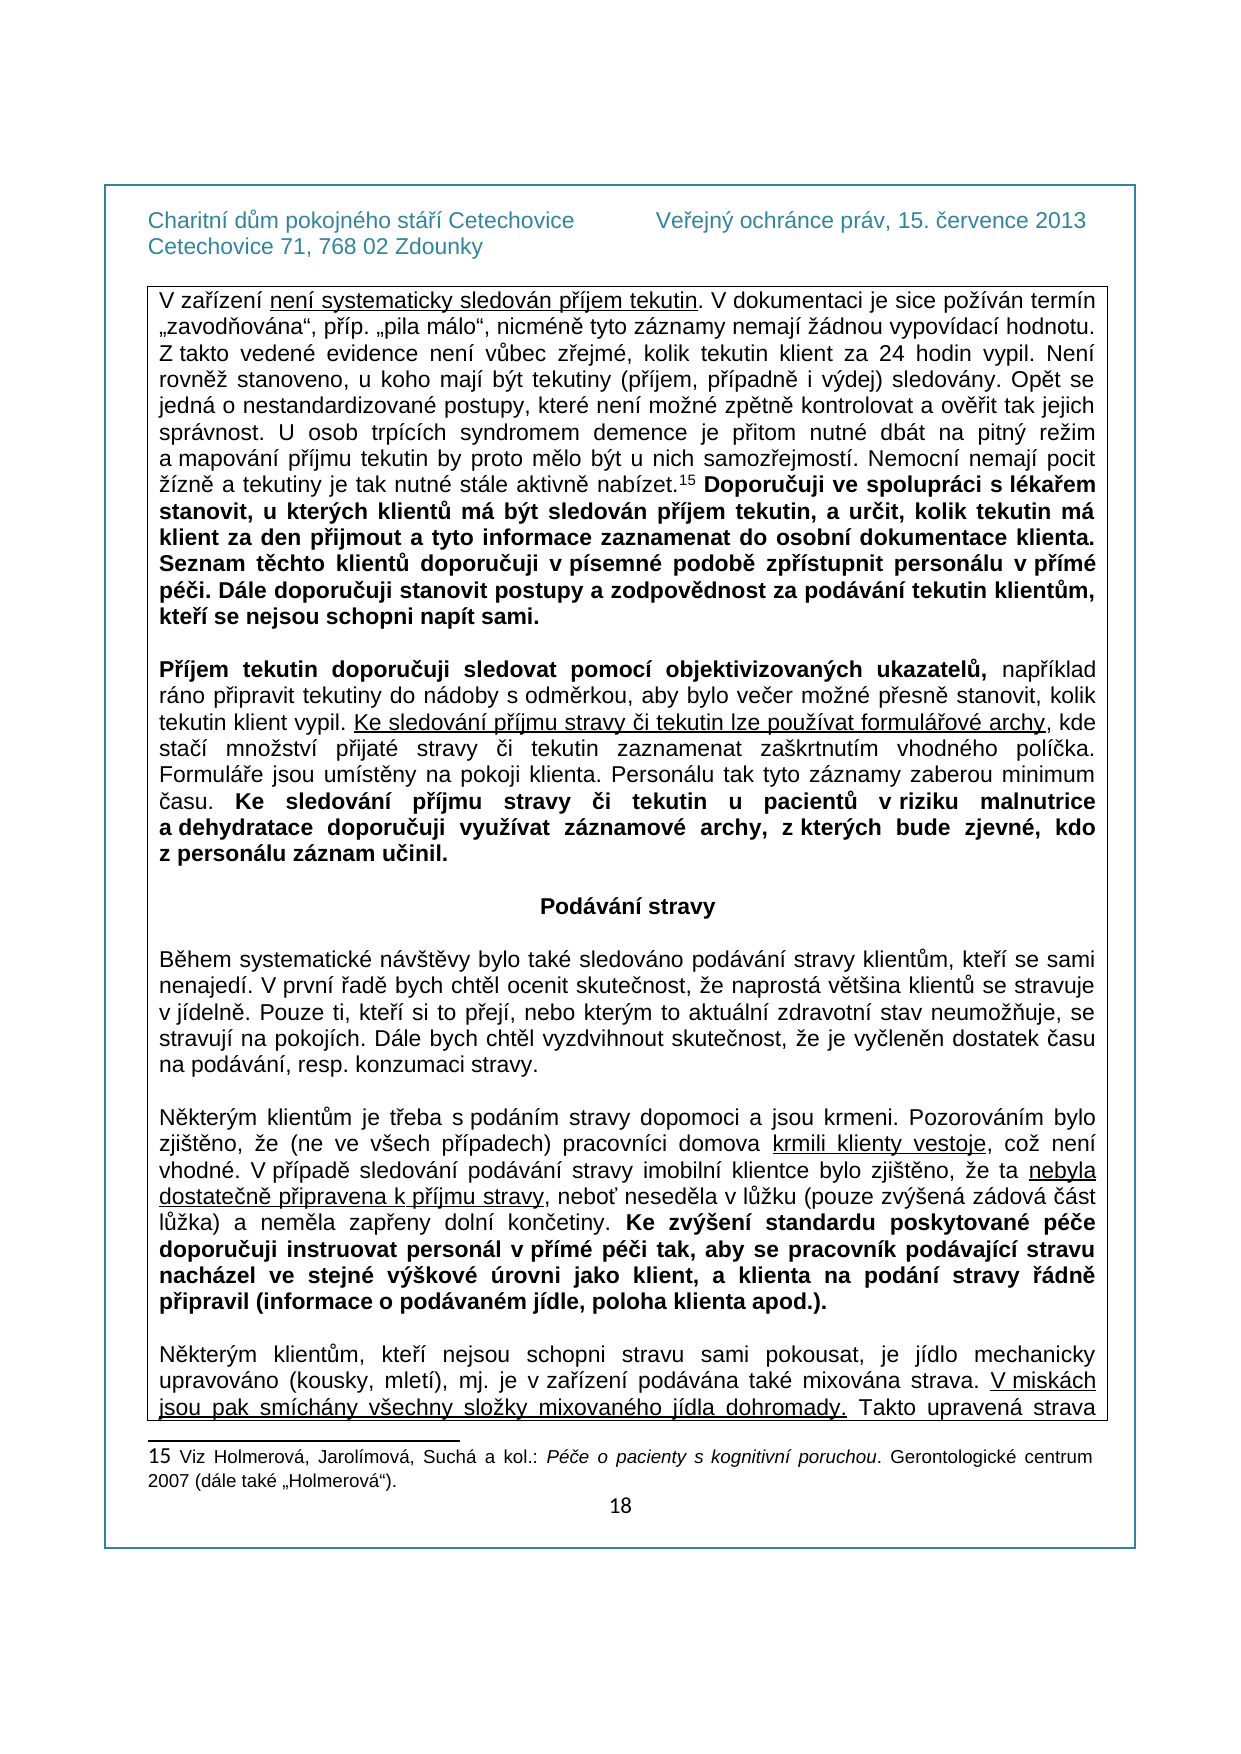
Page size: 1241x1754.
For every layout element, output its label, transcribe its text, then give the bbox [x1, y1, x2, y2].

table_cell Ošetřovatelská péče Na základě svých zjištění musím konstatovat, že všeobecné sestry v zařízení nepracují standardním ošetřovatelským procesem, což je pracovní metoda, která má za cíl prevenci, odstranění nebo zmírnění problémů v oblasti potřeb nemocného, a která je pro činnost sestry bez odborného dohledu předpokládána právními předpisy. Ošetřovatelský proces v sobě zahrnuje zhodnocení stavu individuálních potřeb pacienta/klienta nebo skupiny osob, stanovení ošetřovatelských problémů, plánování a realizace ošetřovatelské péče, vyhodnocování účinnosti ošetřovatelské péče a zaznamenávání do zdravotnické dokumentace.,, Pokud v domově není ošetřovatelská péče poskytována dle zásad stanovených pro ošetřovatelský proces, je postupováno nejen v rozporu s právními předpisy, ale takový systém práce představuje riziko špatného zacházení (v citlivých oblastech, jako je neklid, malnutrice, bolest, pády) a hrozbu poškození zdraví klienta – uživatele sociální služby. Doporučuji tedy, aby v zařízení byla ošetřovatelská péče poskytována dle všech pravidel a zásad ošetřovatelského procesu. Dále bylo zjištěno, že vedení zdravotních sester neumí formulovat zadání pro různé aspekty ošetřovatelské péče (sledování příjmu potravy, vážení) a že požadavky na specifickou péči či signály pro ošetřovatelskou péči, které vysílají pracovníci v přímé péči, nejsou dostatečně reflektovány a pracovníkům v přímé péči není poskytována zpětná vazba. Zdravotní sestry rovněž nedostatečně využívají potencionálu pracovníků v přímé péči a nedokážou je vést v rámci ošetřovatelských aspektů jejich práce, kterých je vzhledem ke klientele zařízení skutečně mnoho. Dokumentace Pokud zařízení nepostupuje dle standardního ošetřovatelského procesu, nutně ani ošetřovatelská dokumentace neobsahuje stěžejní záznamy. Ošetřovatelskou dokumentaci tak v zařízení představuje pouze tiskopis základní ošetřovatelské anamnézy a tiskopis „sesterský záznam“, kde jsou zaznamenávány kódy výkonů poskytnuté ošetřovatelské péče pro účely výkazu zdravotní pojišťovně. Další dílčí údaje jsou zaznamenávány do dokumentace lékaře (např. glykémie), která je zdravotním sestrám k dispozici. Jakékoliv jiné informace o zdravotním stavu klienta jsou zaznamenávány pouze v Knize hlášení sester, případně v Knize hlášení pracovníků v přímé péči. Uvedený stav tak neodpovídá nejen právním předpisům, ale ani standardům pro vedení ošetřovatelské dokumentace, neboť informace o zdravotním stavu klienta musí být vedeny v individuální dokumentaci, resp. v samostatné ošetřovatelské dokumentaci, a musí splňovat kritérium konkrétnosti, kontinuity a vyhodnotitelnosti. Doporučuji, aby zařízení vedlo ke každému klientovi, který je příjemcem ošetřovatelské péče, samostatně ošetřovatelskou dokumentaci, jež bude obsahovat ošetřovatelskou anamnézu klienta, ošetřovatelský plán a průběžné záznamy o vývoji zdravotního stavu klienta dle obecně platných standardů pro ošetřovatelskou péči. Určitý přesah do ošetřovatelské dokumentace mají též záznamy v Knize hlášení personálu v přímé péči (např. „odmítala pití, zvracela“ – záznamy ze dne 13. 4. 2013), v přehledu denních a aktivizačních činností (např. „nejedla“, „málo jí“, – záznamy z měsíce dubna 2013 u paní A. K. a v záznamech úkonů péče („krmení, dohled nad pitným režimem“). Tyto záznamy však nemají žádnou vypovídací hodnotu, nejsou objektivizované, a mohou sloužit pouze jako informační podklad pracovníků v přímé péči pro následné upozornění zdravotnických pracovníků. Odraz v systematické ošetřovatelské péči a dokumentaci však dohledat nelze (viz např. téma malnutrice). Správně vedené a průkazné záznamy, jako základní předpoklad poskytování kvalitní péče, mohou v případném sporu pomoci prokázat, zda zařízení poskytovalo klientovi řádnou péči. Mohou také složit jako nástroj kontroly ze strany vedení ohledně poskytování péče klientům. Aby byl personál chráněn pro případ nežádoucích událostí, a rovněž aby se eliminovalo riziko chyb, je nutné stanovit standardizované (tj. ne pouze nahodilé a intuitivní) postupy pro zaznamenávání ošetřovatelské péče (např. dekubity, malnutrice) a průběhu poskytování sociální služby vůbec (pobyt na vzduchu, podávání stravy, hygiena apod.). O jednotlivých tématech pojednávám dále. Rovněž je třeba mít na paměti, že informace o zdravotním stavu klientů jsou dle zákona o ochraně osobních údajů citlivými údaji a veškeré materiály, kde se informace o zdravotním stavu klientů nachází, je nezbytné řádně zabezpečit. Je nutno tak přijmout taková opatření, která zabrání neoprávněnému nebo nahodilému přístupu k osobním údajům, jejich změně, zničení či ztrátě (viz § 13 cit. zákona). Tato opatření je třeba přijmout jak ve vztahu k aktuálně používané zdravotnické dokumentaci, tak ve vztahu ke starším záznamům o zdravotním stavu klienta. V době návštěvy zařízení byly již popsané knihy hlášení uloženy v nezamykatelné zásuvce v sesterně, a byly tak de facto neomezeně přístupné, neboť vstup do sesterny měl v době návštěvy veškerý personál v přímé péči. Doporučuji proto stanovit režim nakládání s materiály obsahujícími citlivé a obecně osobní údaje klientů a zajistit jejich řádné zabezpečení v souladu se zákonem o ochraně osobních údajů. Předcházející i následná zjištění svědčí o absenci jednotných postupů (intuitivním a nekoncepčním jednání), které jsou předpokladem k poskytování kvalitní ošetřovatelské péče. Na základě výše uvedeného je tedy nutné zcela revidovat systém práce všeobecných sester v zařízení. Již při nástupu klienta do zařízení provést zhodnocení bio-psycho-sociální potřeb a potencionálních problémů a využít je nejen, řekněme, na úseku sociálním, jako se tomu děje nyní, ale i zdravotním. Zhodnocení bude východiskem pro stanovení ošetřovatelské diagnózy a vytvoření plánu ošetřovatelské péče u těch klientů, kde je to vzhledem k jejich zdravotnímu stavu potřeba. A dále pokračovat způsobem ošetřovatelského procesu. Klientela zařízení je natolik ošetřovatelsky náročná, že standardní součástí nastavování individuální ošetřovatelské péče a preventivních opatření bude i počáteční a v indikovaných případech i průběžné testování, např. prostřednictvím běžných hodnotících škál (v zařízeních tohoto typu se standardně používá např. Barthel index – test základních všedních činností, MMSE – test kognitivních funkcí, MNA – malý výživový test, škála MOBID 2 – škála bolesti, test mobility apod.). Prevence malnutrice Někteří klienti domova jsou trvale upoutáni na lůžko, mají omezené komunikační schopnosti, či jsou jinak zcela odkázání na péči personálu zařízení. Ta musí zahrnovat i zajištění základní výživy těchto klientů. Proto se během systematických návštěv zařízení tohoto typu zaměřuji na to, zda si je zařízení vědomo rizik spojených s malnutricí a zda má nastavený systém prevence tak, aby se vzniku malnutrice zabránilo. Přestože klientela zařízení vzhledem ke svému zdravotnímu stavu a komunikačním schopnostem patří k rizikové z hlediska možnosti vzniku malnutrice, není systematicky řešena prevence. Při příjmu nových klientů není prováděn nutriční screening, není zjišťována výška, není vyhodnocován body mass index (BMI). Nejsou vyhodnocována rizika malnutrice, která ve svém důsledku ovlivňují další sféry života klienta, potažmo oblasti péče o klienta (z důvodu úbytku bílkovin je klient ohrožen dekubity, úbytkem svalové hmoty je klient náchylnější k infekcím apod.). V průběhu poskytování služby jsou klienti dle informací zaměstnanců zařízení váženi každý měsíc. Nicméně v měsíci březnu a dubnu 2013 nebylo dle dokumentace zváženo 11 klientů. U osmi klientů nebyl uveden žádný údaj o váze počínaje listopadem 2012. Z klientů, u kterých nebyla zjišťována váha, měli např. paní G. a pan O. v polovině měsíce dubna průjmy, což s ohledem na jejich stav značí závažné riziko ohrožení zdravotního stavu a sledování jejich hmotnosti by mělo být samozřejmostí. U paní J. lze ze záznamů vysledovat váhový úbytek od měsíce února do dubna 2013 pět kilogramů. Žádná zvláštní opatření stran prevence malnutrice však přijata nebyla. U klientů, kteří nejsou schopni postavit se na váhu, není případný úbytek váhy sledován ani pomocí alternativních ukazatelů (např. měření obvodu paže). Lze tak uzavřít, že v zařízení se váhové úbytky klientů systematicky neřeší a s ohledem na výše uvedené bylo objektivizováno riziko malnutrice. Doporučuji důsledně sledovat váhu klientů a systematicky hodnotit případné váhové úbytky. Případný váhový úbytek klientů doporučuji konzultovat s lékařem a stanovit navazující postup. V zařízení není dostatečně kvalitně sledován příjem stravy, resp. není systematicky sledováno a evidováno, jakou část porce klienti snědí. Dílčí, avšak nedostatečné informace, lze nalézt v Knize hlášení personálu v přímé péči (např. „odmítala pití, zvracela“ – záznamy ze dne 13. dubna 2013), v přehledu denních a aktivizačních činností (např. „nejedla“, „málo jí“ – záznamy z měsíce dubna 2013 u paní A. K.), či v záznamech úkonů péče (kolonky pro zaznamenání – krmení, dohled nad pitným režimem). Nejde však o výsledek systematického standardizovaného sledování, ale o intuici a všímavost zaměstnanců domova. Zařízení nemá definovány postupy stran prevence malnutrice, a není tak stanoveno, u koho se záznamy o příjmu potravy mají vést a u koho ne, ani jakou mají mít podobu. Záznamy o příjmu potravy konkrétního klienta navíc nejsou soustřeďovány přehledně na jednom místě. Doporučuji stanovit, u koho má být příjem stravy preventivně sledován, a tento zaznamenávat pomocí objektivizovaných záznamů, ze kterých bude zjevné, zda klient snědl celou porci, polovinu, čtvrtinu. Tyto záznamy doporučuji pravidelně vyhodnocovat a ve spolupráci s lékařem stanovit navazující postup pro případ, že klient opakovaně nedojí. Strava, krom oběda, který se do zařízení dováží, je připravována v zařízení. Není propočítána energetická a biologická hodnota potravy a klient tak nedostává stravu na základě svých potřeb. Neodměřují se dávky příkrmů diabetikům a může tak docházet ke kolísání hladiny krevního cukru, což vede k poškození zdraví klienta (oční cévy, uzavírání vlásečnic na dolních končetinách apod.). U klientů trpících Alzheimerovou demencí není počítáno s vyšším energetickým výdejem, čemuž by měl odpovídat i příjem. Rovněž je třeba u této cílové skupiny do jídelníčku zařadit pokrmy s vyšším obsahem vitamínu B a vitamínu D, případně je nahradit doplňkovou výživou. Na trhu jsou k dispozici rovněž další přípravky spojené s podáváním stravy, které řeší problémy s polykáním, příjmem potravy a pomáhají hojení dekubitů. Jejich znalost má být základní součástí práce zdravotnického personálu. Doporučuji jídelníčky sestavovat s ohledem na jejich nutriční a biologickou hodnotu. S výše uvedeným výrazně souvisí skutečnost, že v zařízení nepracuje nutriční terapeut, ani jiný odborník zabývající se problematikou výživy. S ohledem na to, že klienti zařízení patří k rizikové skupině z hlediska možného vzniku malnutrice, doporučuji alespoň na částečný úvazek zaměstnat výživového specialistu, příp. s ním jinak spolupracovat. Pro doplnění informací o mých doporučeních stran prevence malnutrice odkazuji na informační leták. V zařízení není systematicky sledován příjem tekutin. V dokumentaci je sice požíván termín „zavodňována“, příp. „pila málo“, nicméně tyto záznamy nemají žádnou vypovídací hodnotu. Z takto vedené evidence není vůbec zřejmé, kolik tekutin klient za 24 hodin vypil. Není rovněž stanoveno, u koho mají být tekutiny (příjem, případně i výdej) sledovány. Opět se jedná o nestandardizované postupy, které není možné zpětně kontrolovat a ověřit tak jejich správnost. U osob trpících syndromem demence je přitom nutné dbát na pitný režim a mapování příjmu tekutin by proto mělo být u nich samozřejmostí. Nemocní nemají pocit žízně a tekutiny je tak nutné stále aktivně nabízet. Doporučuji ve spolupráci s lékařem stanovit, u kterých klientů má být sledován příjem tekutin, a určit, kolik tekutin má klient za den přijmout a tyto informace zaznamenat do osobní dokumentace klienta. Seznam těchto klientů doporučuji v písemné podobě zpřístupnit personálu v přímé péči. Dále doporučuji stanovit postupy a zodpovědnost za podávání tekutin klientům, kteří se nejsou schopni napít sami. Příjem tekutin doporučuji sledovat pomocí objektivizovaných ukazatelů, například ráno připravit tekutiny do nádoby s odměrkou, aby bylo večer možné přesně stanovit, kolik tekutin klient vypil. Ke sledování příjmu stravy či tekutin lze používat formulářové archy, kde stačí množství přijaté stravy či tekutin zaznamenat zaškrtnutím vhodného políčka. Formuláře jsou umístěny na pokoji klienta. Personálu tak tyto záznamy zaberou minimum času. Ke sledování příjmu stravy či tekutin u pacientů v riziku malnutrice a dehydratace doporučuji využívat záznamové archy, z kterých bude zjevné, kdo z personálu záznam učinil. Podávání stravy Během systematické návštěvy bylo také sledováno podávání stravy klientům, kteří se sami nenajedí. V první řadě bych chtěl ocenit skutečnost, že naprostá většina klientů se stravuje v jídelně. Pouze ti, kteří si to přejí, nebo kterým to aktuální zdravotní stav neumožňuje, se stravují na pokojích. Dále bych chtěl vyzdvihnout skutečnost, že je vyčleněn dostatek času na podávání, resp. konzumaci stravy. Některým klientům je třeba s podáním stravy dopomoci a jsou krmeni. Pozorováním bylo zjištěno, že (ne ve všech případech) pracovníci domova krmili klienty vestoje, což není vhodné. V případě sledování podávání stravy imobilní klientce bylo zjištěno, že ta nebyla dostatečně připravena k příjmu stravy, neboť neseděla v lůžku (pouze zvýšená zádová část lůžka) a neměla zapřeny dolní končetiny. Ke zvýšení standardu poskytované péče doporučuji instruovat personál v přímé péči tak, aby se pracovník podávající stravu nacházel ve stejné výškové úrovni jako klient, a klienta na podání stravy řádně připravil (informace o podávaném jídle, poloha klienta apod.). Některým klientům, kteří nejsou schopni stravu sami pokousat, je jídlo mechanicky upravováno (kousky, mletí), mj. je v zařízení podávána také mixována strava. V miskách jsou pak smíchány všechny složky mixovaného jídla dohromady. Takto upravená strava působí značně neesteticky, nechutně a nemůže klientovi přinést žádný požitek. Doporučuji stravu nemixovat, ale mlít, drtit, případně krájet. Doporučuji takto upravovat jednotlivé složky stravy zvlášť. Pokyn ohledně úpravy stravy vysílá do kuchyně pracovník v přímé péči. V dokumentaci klientů údaj o úpravě stravy úplně chybí. Forma stravy tak není stanovena na základě průkazného a odůvodněného zhodnocení, či metodického vedení. Doporučuji zaznamenat rozhodnutí o mechanické úpravě stravy v dokumentaci klientů (např. v nutričním plánu) tak, aby bylo patrné, kdo toto rozhodnutí přijal, kdy a jaké byly důvody. Podávání léků Léky jsou uloženy v uzamykatelné lékové skříni v sesterně, ve které jsou stále klíče. Mezi sesternou a místností pracovníků v přímé péči je průchod, který nebyl během návštěvy uzavřen. Přístup pracovníků v přímé péče k léčivům tak nebyl zamezen. Přístupné jsou jak léky klientů, tak léky osob již zemřelých, které zařízení i nadále uchovává. Doporučuji zamezit možnosti manipulace nezdravotnického personálu s léky a neindikované léky zlikvidovat. Zdravotní sestry připravují tabletové léky dle elektronického dokumentu uloženého v počítači, vždy tak, že postupují dle otevřeného dokumentu na monitoru. Taková příprava však skýtá velké riziko chyby, ať už co se týče nechtěné úpravy el. dokumentu, či omylu v rámci samotné přípravy léků. Netabletové léky jsou podávány dle rozpisu umístěného na lékovém vozíku, který je však nedatovaný, nepodepsaný a přepisovaný. Dle zjištění při návštěvě nebyl tento rozpis dávkování aktuální (indikace léku Ebixa lékařem byla u paní V. rozdílná), což vrchní sestra reflektovala (měnila rozpis) až v průběhu návštěvy. Rovněž byly v rozpisu netabletových léků nepřesně poznamenány okolnosti podání léku, oproti ordinaci lékaře – např. pí S. měla v rozpisu poznamenáno „dpl“, avšak v el. dokumentu zněla indikace „při stavech, kdy neklid doprovází halucinace, max. 3x denně“. Doporučuji nadále připravovat léky tak, aby bylo minimalizováno riziko chyb, a za tím účelem: zajistit, aby záznam v medikačním listě odpovídal přesnému předpisu lékaře a změny byly prováděny ihned, stanovit, kdo je za záznam do medikačního listu odpovědný, a připravovat medikační listy tak, aby bylo zjevné, kdo je učinil, správnost medikačního listu potvrzovat vrchní sestrou či lékařem, léky připravovat dle medikačního listu, který mají sestry k dispozici v papírové formě, v medikačních listech provádět změny novým záznamem (rovněž autorizovaným) namísto přepisování či retuší. Problémy s přijímáním (polykáním) léků jsou pro osoby trpící demencí typické. Zdravotní sestry proto léky pro většinu klientely drtí. Některé léky však mohou mít po rozdrcení změněný účinek. Dle sdělení vrchní sestry lékaři o drcení léků vědí, avšak toto tvrzení nemá oporu ve zdravotnické dokumentaci. Neexistuje písemný seznam klientů, kterým se mají léky drtit. Doporučuji informovat lékaře o tom, že klient má problém s polykáním léku, a požádat o předepsání léku v jiné formě, je-li to možné. Dále doporučuji konzultovat s lékařem, které léky je možné drtit, a ve vztahu ke konkrétním klientům mít od lékaře písemné stanovisko. Doporučuji vedoucím pracovníkem autorizovaný seznam těchto klientů zpřístupnit sestrám. Drcení léků se týká více uživatelů, avšak pozorováním bylo zjištěno, že hmoždíř, ve kterém se léky drtí, není po každém drcení vyčištěn a dochází tak k nepřípustnému míchání různých léků. Doporučuji tedy, aby po každém rozdrcení léků byla nádoba na drcení dokonale vyčištěna. Samotnému podání drceného léku lze předejít jeho podáním v netabletové formě (kapky), pokud existuje. Fáze demence Osoba trpící syndromem demence v každé z fází onemocnění vyžaduje specifickou péči, kterou by zařízení mělo umět poskytnout. Od fáze demence by se měla odvíjet i náplň dne klienta. Oceňuji, že potřebám klientů je přizpůsoben denní režim (např. stran vstávání klientů) i náplň dne klienta (viz Aktivizace níže). Rovněž činnost patronů (sledování individuálních potřeb, koupání klienta) a forma komunikace s klientem ukazuje, že značná část požadavků na péči o tuto cílovou skupinu již byla v rámci praxe zařízení reflektována. I přesto odkazuji na doporučení České alzheimerovské společnosti „P-PA-IA – podpora a péče lidem postiženým syndromem demence“, jako na zdroj další možné inspirace. Dále doporučuji, aby informace o fázi demence, ve které se člověk trpící tímto onemocněním nachází, byla obsažena v dokumentaci jednotlivých klientů a byla podkladem pro práci personálu s ním. Prevence a ošetřování dekubitů Problematika prevence vzniku dekubitů je v zařízení řešena intuitivně. Není tak znám počet klientů ohrožených dekubitem. Až v situaci, kdy pracovník v přímé péči zpozoruje zčervenalou kůži, informuje o tom zdravotní sestry. Dle názoru přizvané odbornice z praxe se však v takové situaci jedná už o dekubitus 1. stupně. Je tak třeba vytvořit přehled klientů, kteří jsou v riziku dekubitu a nastavit preventivní opatření, které spočívá nejen v polohování (polohovací list v zařízení existuje), ale též identifikovat nutriční potřeby klienta, predilekční místa chránit filmovým krytím a dbát na dostatečný přísun tekutin. Z tohoto důvodu doporučuji zařízení, aby individuálně vyhodnotilo situaci a identifikovalo klienty ohrožené dekubity a přijalo dostatečná preventivní opatření. Ošetřovatelství k tomu nabízí různé pomocné hodnoticí škály. Polohovací list je vhodné doplnit o údaj o množství podaných tekutin (popř. také o údaj o stolici a použitých prostředcích v péči o kůži). V rámci ošetřování dekubitů a chronických ran doporučuji zavést převazový list a stav fotodokumentovat. Ke zvýšení standardu ošetřovatelské péče doporučuji rovněž proškolit zdravotnické pracovníky v kurzu hojení ran. Mikční režim Jedním z projevů demence je inkontinence. Zařízení však může vytvořit (a částečně již vytvořilo) podmínky k tomu, aby inkontinenci klientů zabránilo, resp. ji oddálilo. Personál je navyklý víceméně intuitivně odvádět klienty na WC, přičemž klienti mohou využívat pokojové zvýšené toalety. To je příklad dobré praxe. Na druhou stranu u klientů není zaveden pravidelný mikční režim, není určen stupeň inkontinence a všichni klienti přes den používají inkontinentní pomůcky – plenkové kalhotky, a ti, kteří jsou schopni dojít na WC bez připomínkování, nosí plenkové kalhotky flexi bez lepení. Cílem správné ošetřovatelské péče by mělo být udržet klienta kontinentním, a to díky správnému režimu, včetně režimu mikčního. Klient by měl mít možnost se v cca 2hodinových intervalech (i častěji) vymočit. Takto nastavený režim může minimalizovat spotřebu ochranných pomůcek pro inkontinenci, které pak mohou představovat pouze jakousi pojistku. Je také nutné pátrat po příčině inkontinence a věc konzultovat u gynekologa či urologa, příp. provést kultivační vyšetření moči. K určení vhodné inkontinenční pomůcky doporučuji zavést 3denní mapování výměny inkontinentních pomůcek, kdy je klient po 2 hodinách vysazován na WC a je přikládána vložka, nebo vložná plena. Následně dle protečení lze z průměru určit druh inkontinentní pomůcky v závislosti na stupni inkontinence. Dále doporučuji nepoužívat u chodících klientů plenkové lepící kalhotky, ale vložné pleny s fixačními kalhotkami. Personál v přímé péči by tak měl mít přesné zadání, koho z klientů a jak často vysazovat na (přenosné) WC, či mu pomáhat dojít na toaletu. Komunikační bariéra na straně klienta (klient si neřekne, že potřebuje doprovodit na WC) by obecně vzato neměla být důvodem pro ukončení dopomáhání na toaletu. Mikční režim by měl vycházet z individuálních potřeb každého klienta a měl by mít odraz v dokumentaci klienta. Doporučuji stanovit klientům mikční režim, v jehož rámci bude řešeno, kdo používá inkontinenční pomůcky (pleny a vložky) na noc, kdo i přes den, komu má personál v přímé péči dopomáhat na toaletu a jak často. Sledování bolesti U pacientů s pokročilou demencí není rozpoznání bolesti vždy snadné. Nerozpoznaná a neléčená bolest přitom zásadně zhoršuje kvalitu života klientů. Je zde také velké riziko, že neléčená bolest může být i přehlédnutým signálem závažného onemocnění, které zůstává nepovšimnuto, příp. může vést k poruchám chování a následnému zbytečnému nasazení psychofarmak, neboť klient nedokáže říct, že ho něco bolí. Okolí nicméně chápe obranu nebo nervozitu klienta jako agresi či neklid. V zařízení není zaveden standardizovaný systém pravidelného testování a zaznamenávání bolesti klientů. Pokud o některém z klientů personál ví, že trpí bolestí, jde o výsledek každodenního intuitivního pozorování klientů. Pracovník v přímé péči sám podle citu usuzuje, zda údaj sdělí dále sestře. V tom případě se mu však již nedostane zpětné vazby a neví, jak a jestli byl požadavek vyřešen. Není ani zaznamenávána a vyhodnocována bolest po zavedené léčbě, příp. po zavedeném opatření ke zmírnění bolesti. Doporučuji zavést standardizovaný způsob monitorování bolesti klientů, zejména těch, kteří mají omezené komunikační schopnosti, a pravidelně o průběhu léčby bolesti informovat lékaře. Deprese Depresivní ladění bývá průvodním jevem velké části demencí, zejména demencí vaskulárního typu, a často se za ni zaměňuje pro počáteční příznaky, které jsou podobné. Přitom vhodná medikace může duševní stav nemocného značně zlepšit. V zařízení není systematicky sledováno a aktivně zjišťováno, zda je některý z klientů v depresi. Proto, pokud personál pojímá podezření, že je klient v depresi, je nutné provést příslušné testy (např. geriatrická škála deprese), a pokud to stav klienta plně neumožňuje, je nutné se spolehnout na pozorování atypického chování klienta a věc konzultovat s lékařem. Doporučuji u klientů trpících syndromem demence věnovat zvýšenou pozornost tomu, zda netrpí depresí, a za tím účelem provádět pravidelné testy, či systematicky pozorovat možné příznaky a věc následně konzultovat s lékařem. Obecně ke zvýšení standardu ošetřovatelské péče Dle zjištění mají některé pracovnice v zařízení základní kurz bazální stimulace, avšak s tímto konceptem se nepracuje u žádného uživatele, byť je bazální stimulace u klientů s demencí mj. alternativní metodou komunikace a výborným přístupem ke klientovi v pozdějších fázích demence vůbec. Navrhuji proto zahrnout prvky bazální stimulace do každodenních rutinních úkonů (způsob doteků, práce s lůžkovinami, komunikace), zaučit v tom vyškolenými pracovnicemi i ty, které nebyly v bazální stimulaci proškoleny. Doporučuji tedy, aby metoda bazální stimulace byla v zařízení používána a rozšiřována. Ke zvýšení standardu ošetřovatelské péče doporučuji rovněž proškolit zdravotnické pracovníky v oblasti rehabilitační péče, neboť její provádění může být náplní práce všeobecné sestry. Aktivizace Oceňuji skutečnost, že klienti nezůstávají pouze ve svých pokojích, ale zařízení se snaží zapojit klienty do běžného denního režimu s tím, že jsou vytvořeny podmínky pro pobyt v soukromí pokoje, místnosti, kde je možné trávit volný čas, či místnosti, kde je podávána strava. V době návštěvy – za pěkného počasí – klienti rovněž trávili volný čas na dvoře domova, přičemž zaměstnanci poměrně brilantně a rychle (tj. nezinscenovaně) uskutečnili jejich přesun právě na dvorek. Přesto musím podotknout, že klienti jsou většinu dne stále ve větších skupinách (společenská místnost, jídelna, dvorek), avšak u klientů s demencí je doporučováno pracovat se skupinou nejvýše pěti až šesti klientů, které budou sestaveny na základě znalostí a charakteristiky klientů (koníčky apod.). Smyslem takového postupu je udržení klienta v jeho činorodosti, nikoliv pouze v pasivním přijímání existence okolního společenství. Zaměstnanci Kanceláře si rovněž povšimli, že personál zařízení pravidelně dochází za klienty, kteří jsou s ohledem na svůj zdravotní stav nuceni pobývat v lůžku, přičemž se nejedná pouze o rutinní kontrolu, ale o účelný a smysluplně strávený čas s klientem (zpěv, rozhovor apod.). [148, 287, 1107, 1420]
